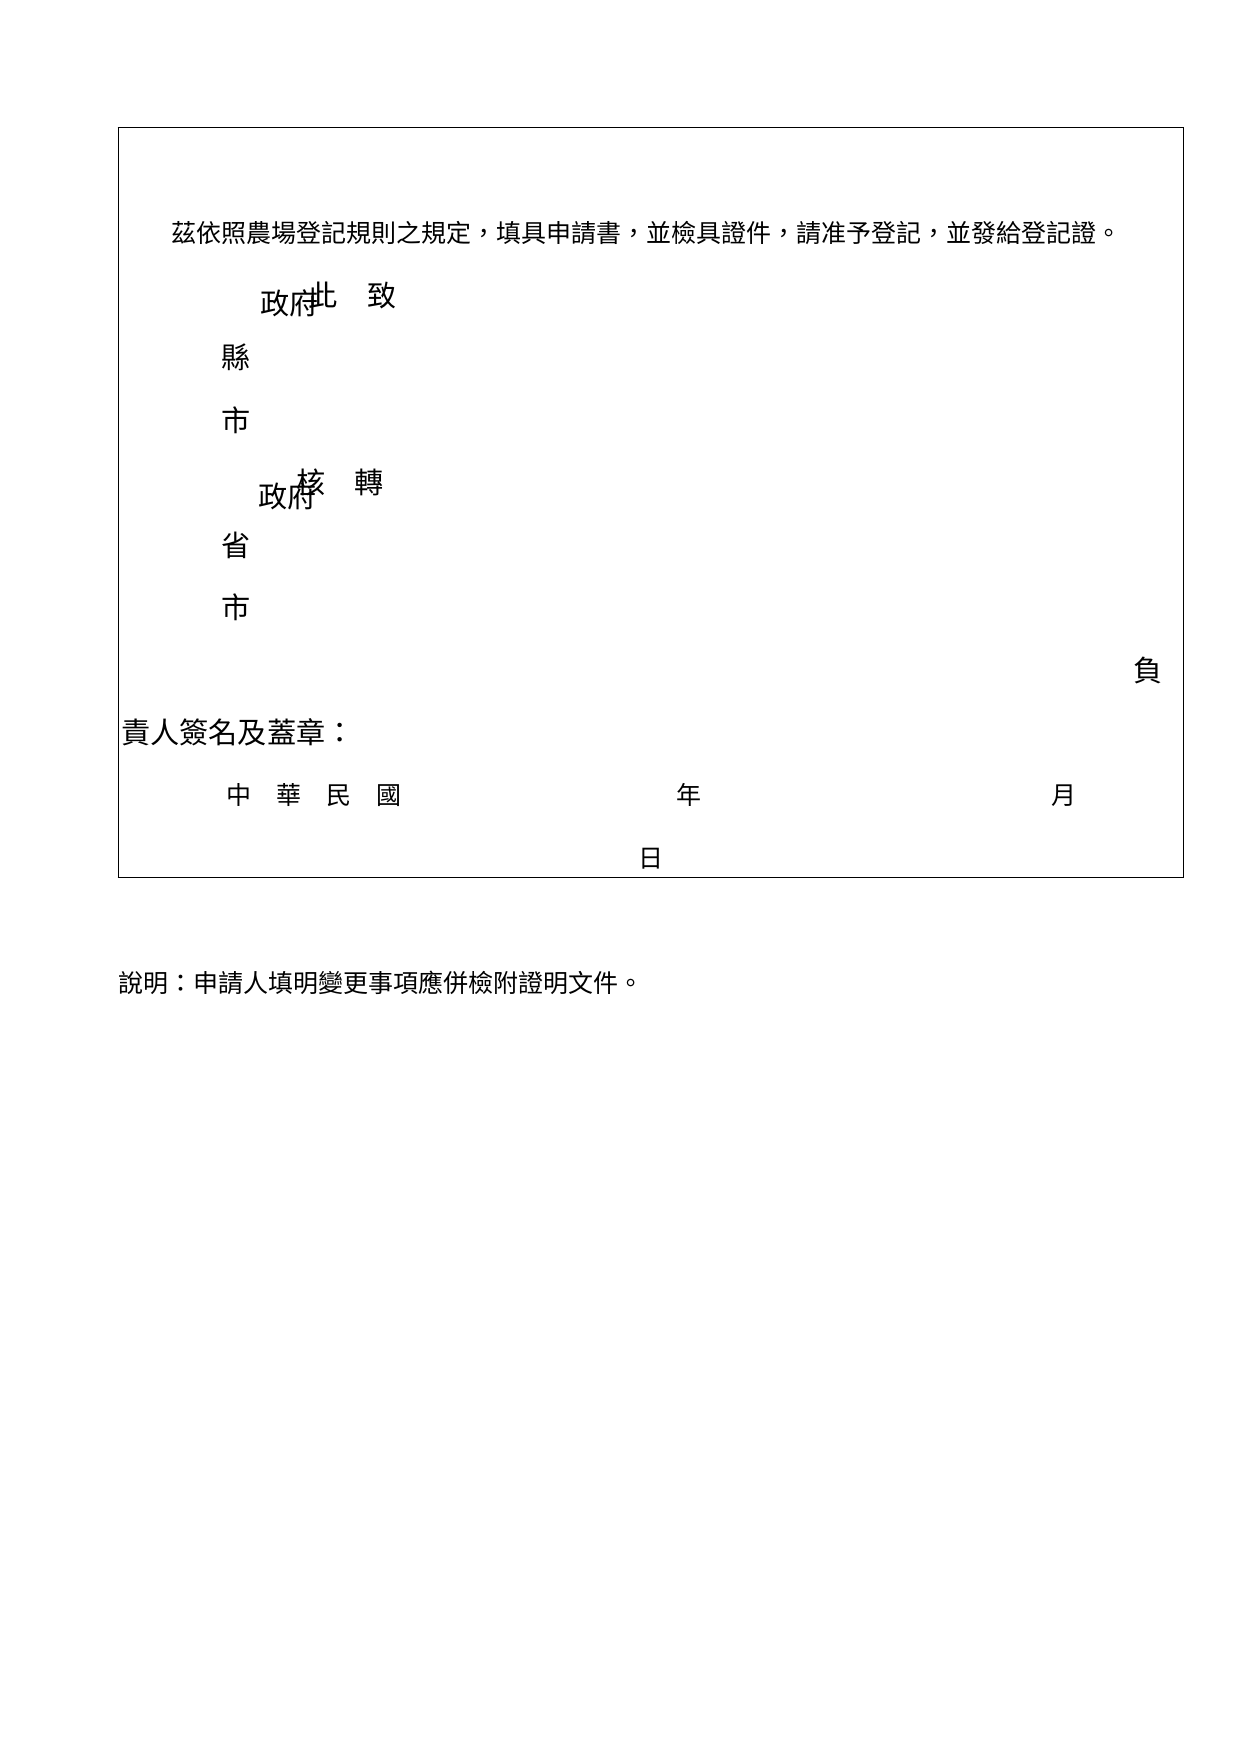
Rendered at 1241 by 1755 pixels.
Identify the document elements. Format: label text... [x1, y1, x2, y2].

text 說明：申請人填明變更事項應併檢附證明文件。 [118, 939, 1122, 1002]
table_cell 茲依照農場登記規則之規定，填具申請書，並檢具證件，請准予登記，並發給登記證。 此 致 縣 市 核 轉 省 市 負責人簽名及蓋章： 中 華 民 國 年 月 日 [119, 128, 1183, 877]
